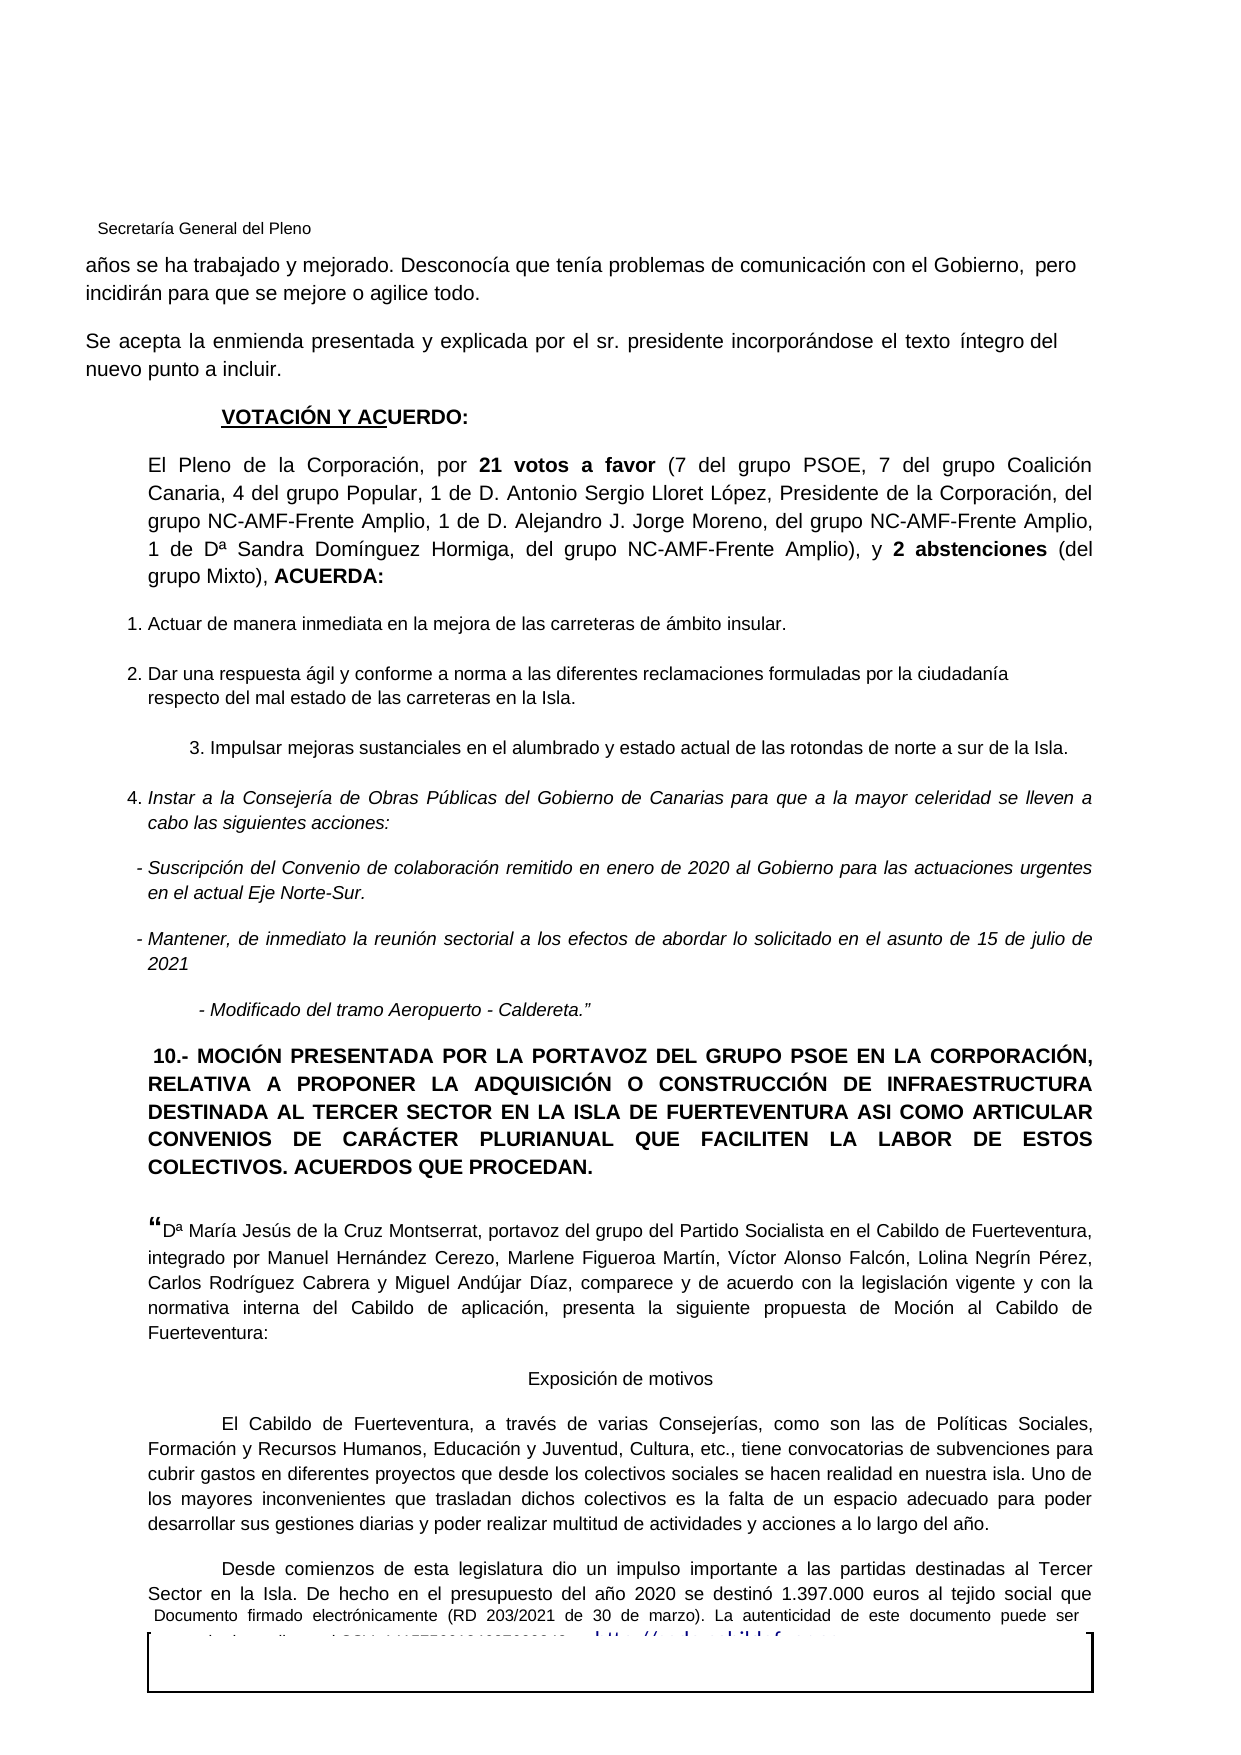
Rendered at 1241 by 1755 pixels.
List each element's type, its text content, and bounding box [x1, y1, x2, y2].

list Instar a la Consejería de Obras Públicas del Gobierno de Canarias para que a la mayor celeridad se lleven a cabo las siguientes acciones: [127, 787, 1093, 833]
text Exposición de motivos [505, 1367, 736, 1389]
list Suscripción del Convenio de colaboración remitido en enero de 2020 al Gobierno para las actuaciones urgentes en el actual Eje Norte-Sur. [136, 857, 1093, 904]
list Actuar de manera inmediata en la mejora de las carreteras de ámbito insular. [127, 613, 1107, 634]
text “Dª María Jesús de la Cruz Montserrat, portavoz del grupo del Partido Socialista en el Cabildo de Fuerteventura, integrado por Manuel Hernández Cerezo, Marlene Figueroa Martín, Víctor Alonso Falcón, Lolina Negrín Pérez, Carlos Rodríguez Cabrera y Miguel Andújar Díaz, comparece y de acuerdo con la legislación vigente y con la normativa interna del Cabildo de aplicación, presenta la siguiente propuesta de Moción al Cabildo de Fuerteventura: [148, 1210, 1093, 1343]
list Dar una respuesta ágil y conforme a norma a las diferentes reclamaciones formuladas por la ciudadanía respecto del mal estado de las carreteras en la Isla. [127, 662, 1035, 709]
list Impulsar mejoras sustanciales en el alumbrado y estado actual de las rotondas de norte a sur de la Isla. [189, 737, 1107, 758]
list Mantener, de inmediato la reunión sectorial a los efectos de abordar lo solicitado en el asunto de 15 de julio de 2021 [136, 928, 1093, 974]
subtitle 10.- MOCIÓN PRESENTADA POR LA PORTAVOZ DEL GRUPO PSOE EN LA CORPORACIÓN, RELATIVA A PROPONER LA ADQUISICIÓN O CONSTRUCCIÓN DE INFRAESTRUCTURA DESTINADA AL TERCER SECTOR EN LA ISLA DE FUERTEVENTURA ASI COMO ARTICULAR CONVENIOS DE CARÁCTER PLURIANUAL QUE FACILITEN LA LABOR DE ESTOS COLECTIVOS. ACUERDOS QUE PROCEDAN. [148, 1044, 1093, 1179]
text El Cabildo de Fuerteventura, a través de varias Consejerías, como son las de Políticas Sociales, Formación y Recursos Humanos, Educación y Juventud, Cultura, etc., tiene convocatorias de subvenciones para cubrir gastos en diferentes proyectos que desde los colectivos sociales se hacen realidad en nuestra isla. Uno de los mayores inconvenientes que trasladan dichos colectivos es la falta de un espacio adecuado para poder desarrollar sus gestiones diarias y poder realizar multitud de actividades y acciones a lo largo del año. [148, 1413, 1093, 1534]
list Modificado del tramo Aeropuerto - Caldereta.” [198, 998, 1107, 1020]
text años se ha trabajado y mejorado. Desconocía que tenía problemas de comunicación con el Gobierno, pero incidirán para que se mejore o agilice todo. [85, 253, 1107, 304]
text Desde comienzos de esta legislatura dio un impulso importante a las partidas destinadas al Tercer Sector en la Isla. De hecho en el presupuesto del año 2020 se destinó 1.397.000 euros al tejido social que [148, 1558, 1093, 1605]
subtitle VOTACIÓN Y ACUERDO: [221, 405, 1107, 429]
text Se acepta la enmienda presentada y explicada por el sr. presidente incorporándose el texto íntegro del nuevo punto a incluir. [85, 329, 1093, 381]
text El Pleno de la Corporación, por 21 votos a favor (7 del grupo PSOE, 7 del grupo Coalición Canaria, 4 del grupo Popular, 1 de D. Antonio Sergio Lloret López, Presidente de la Corporación, del grupo NC-AMF-Frente Amplio, 1 de D. Alejandro J. Jorge Moreno, del grupo NC-AMF-Frente Amplio, 1 de Dª Sandra Domínguez Hormiga, del grupo NC-AMF-Frente Amplio), y 2 abstenciones (del grupo Mixto), ACUERDA: [148, 453, 1093, 588]
